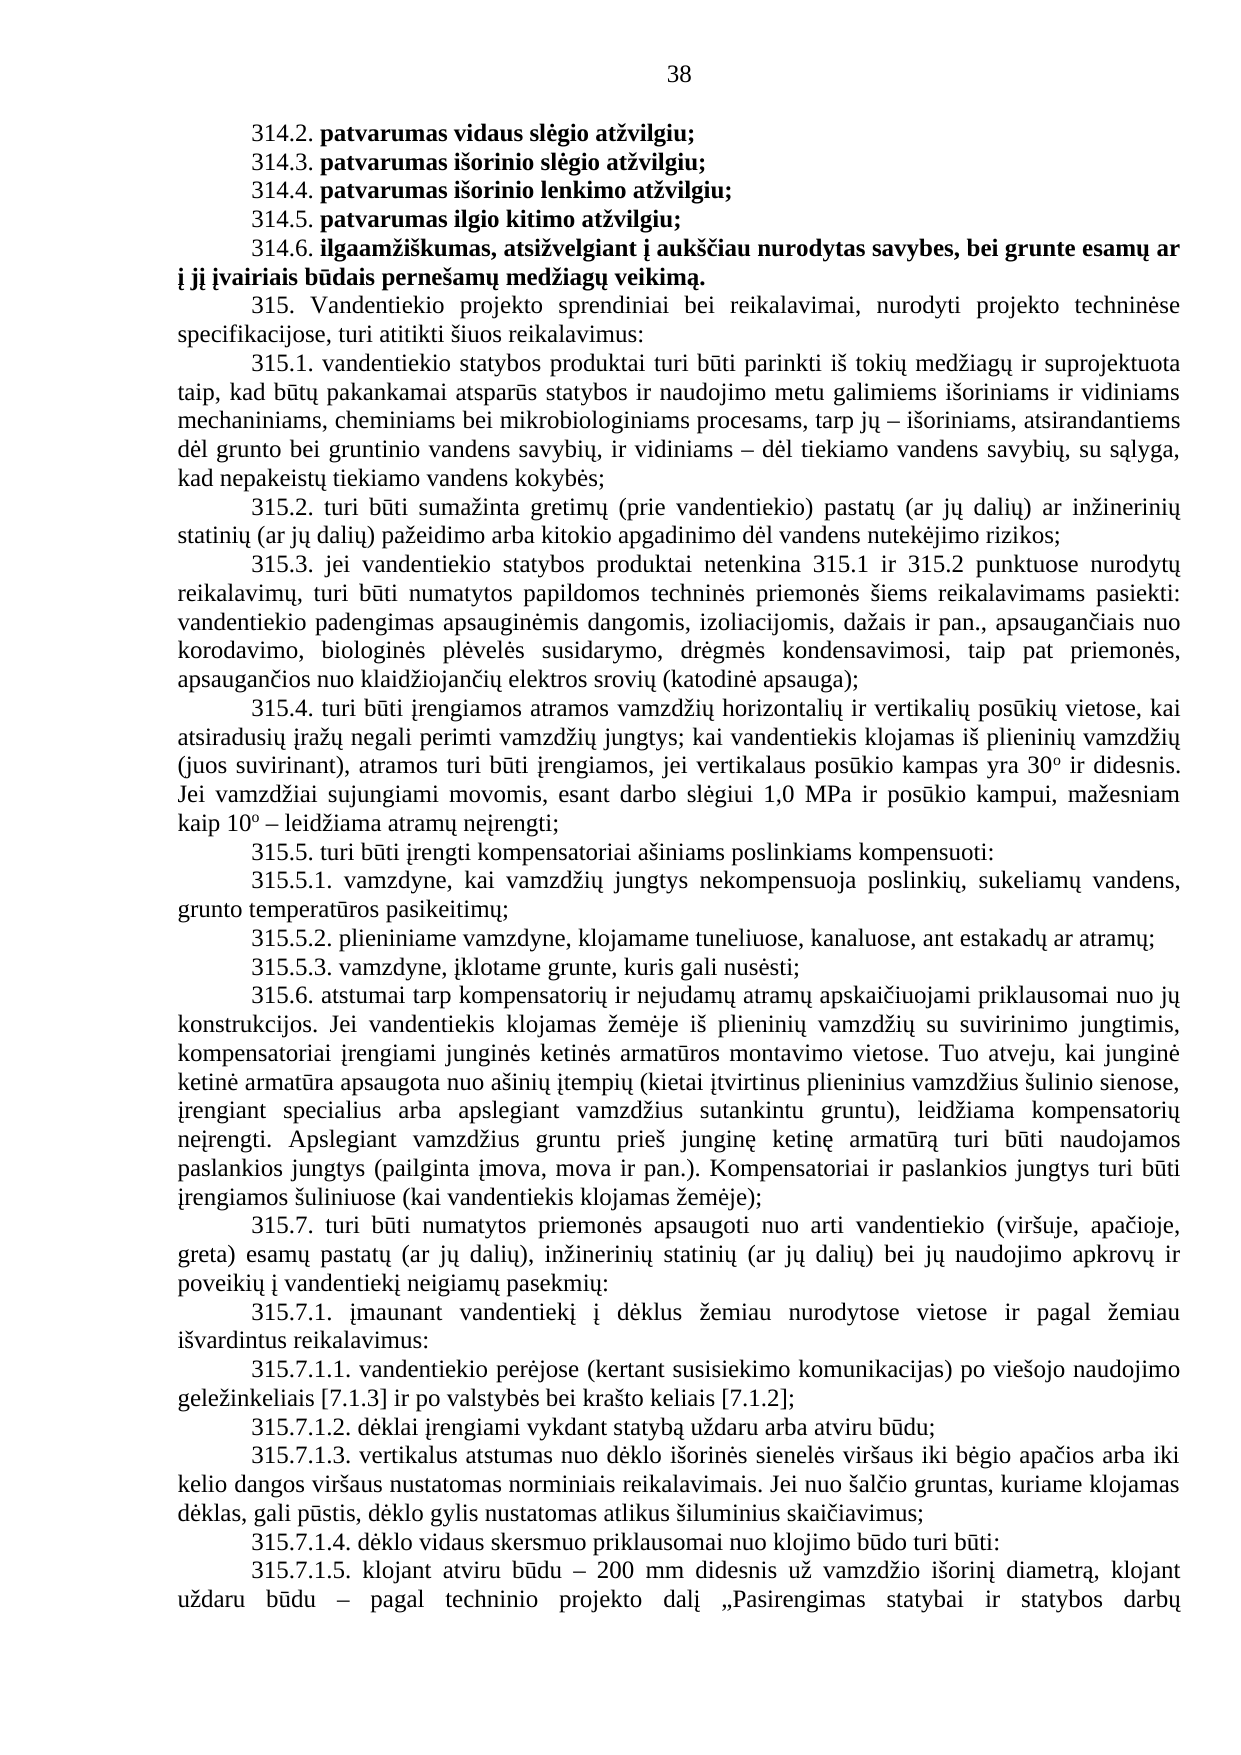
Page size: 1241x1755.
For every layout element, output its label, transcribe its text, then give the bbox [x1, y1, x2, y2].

text 315.1. vandentiekio statybos produktai turi būti parinkti iš tokių medžiagų ir suprojektuota taip, kad būtų pakankamai atsparūs statybos ir naudojimo metu galimiems išoriniams ir vidiniams mechaniniams, cheminiams bei mikrobiologiniams procesams, tarp jų – išoriniams, atsirandantiems dėl grunto bei gruntinio vandens savybių, ir vidiniams – dėl tiekiamo vandens savybių, su sąlyga, kad nepakeistų tiekiamo vandens kokybės; [177, 348, 1181, 492]
text 314.4. patvarumas išorinio lenkimo atžvilgiu; [177, 176, 1181, 204]
text 315.6. atstumai tarp kompensatorių ir nejudamų atramų apskaičiuojami priklausomai nuo jų konstrukcijos. Jei vandentiekis klojamas žemėje iš plieninių vamzdžių su suvirinimo jungtimis, kompensatoriai įrengiami junginės ketinės armatūros montavimo vietose. Tuo atveju, kai junginė ketinė armatūra apsaugota nuo ašinių įtempių (kietai įtvirtinus plieninius vamzdžius šulinio sienose, įrengiant specialius arba apslegiant vamzdžius sutankintu gruntu), leidžiama kompensatorių neįrengti. Apslegiant vamzdžius gruntu prieš junginę ketinę armatūrą turi būti naudojamos paslankios jungtys (pailginta įmova, mova ir pan.). Kompensatoriai ir paslankios jungtys turi būti įrengiamos šuliniuose (kai vandentiekis klojamas žemėje); [177, 981, 1181, 1211]
text 315.2. turi būti sumažinta gretimų (prie vandentiekio) pastatų (ar jų dalių) ar inžinerinių statinių (ar jų dalių) pažeidimo arba kitokio apgadinimo dėl vandens nutekėjimo rizikos; [177, 492, 1181, 549]
text 315.3. jei vandentiekio statybos produktai netenkina 315.1 ir 315.2 punktuose nurodytų reikalavimų, turi būti numatytos papildomos techninės priemonės šiems reikalavimams pasiekti: vandentiekio padengimas apsauginėmis dangomis, izoliacijomis, dažais ir pan., apsaugančiais nuo korodavimo, biologinės plėvelės susidarymo, drėgmės kondensavimosi, taip pat priemonės, apsaugančios nuo klaidžiojančių elektros srovių (katodinė apsauga); [177, 549, 1181, 693]
text 315.5.3. vamzdyne, įklotame grunte, kuris gali nusėsti; [177, 952, 1181, 981]
text 315.7. turi būti numatytos priemonės apsaugoti nuo arti vandentiekio (viršuje, apačioje, greta) esamų pastatų (ar jų dalių), inžinerinių statinių (ar jų dalių) bei jų naudojimo apkrovų ir poveikių į vandentiekį neigiamų pasekmių: [177, 1211, 1181, 1297]
text 315.7.1. įmaunant vandentiekį į dėklus žemiau nurodytose vietose ir pagal žemiau išvardintus reikalavimus: [177, 1297, 1181, 1354]
text 315.4. turi būti įrengiamos atramos vamzdžių horizontalių ir vertikalių posūkių vietose, kai atsiradusių įražų negali perimti vamzdžių jungtys; kai vandentiekis klojamas iš plieninių vamzdžių (juos suvirinant), atramos turi būti įrengiamos, jei vertikalaus posūkio kampas yra 30o ir didesnis. Jei vamzdžiai sujungiami movomis, esant darbo slėgiui 1,0 MPa ir posūkio kampui, mažesniam kaip 10o – leidžiama atramų neįrengti; [177, 693, 1181, 837]
text 314.5. patvarumas ilgio kitimo atžvilgiu; [177, 204, 1181, 233]
text 315.7.1.5. klojant atviru būdu – 200 mm didesnis už vamzdžio išorinį diametrą, klojant uždaru būdu – pagal techninio projekto dalį „Pasirengimas statybai ir statybos darbų [177, 1556, 1181, 1613]
text 315.5. turi būti įrengti kompensatoriai ašiniams poslinkiams kompensuoti: [177, 837, 1181, 866]
text 315.7.1.1. vandentiekio perėjose (kertant susisiekimo komunikacijas) po viešojo naudojimo geležinkeliais [7.1.3] ir po valstybės bei krašto keliais [7.1.2]; [177, 1354, 1181, 1412]
text 315. Vandentiekio projekto sprendiniai bei reikalavimai, nurodyti projekto techninėse specifikacijose, turi atitikti šiuos reikalavimus: [177, 291, 1181, 348]
text 314.3. patvarumas išorinio slėgio atžvilgiu; [177, 147, 1181, 176]
text 315.5.1. vamzdyne, kai vamzdžių jungtys nekompensuoja poslinkių, sukeliamų vandens, grunto temperatūros pasikeitimų; [177, 866, 1181, 923]
text 315.5.2. plieniniame vamzdyne, klojamame tuneliuose, kanaluose, ant estakadų ar atramų; [177, 923, 1181, 952]
text 315.7.1.4. dėklo vidaus skersmuo priklausomai nuo klojimo būdo turi būti: [177, 1527, 1181, 1556]
text 315.7.1.2. dėklai įrengiami vykdant statybą uždaru arba atviru būdu; [177, 1412, 1181, 1441]
text 314.6. ilgaamžiškumas, atsižvelgiant į aukščiau nurodytas savybes, bei grunte esamų ar į jį įvairiais būdais pernešamų medžiagų veikimą. [177, 233, 1181, 291]
text 315.7.1.3. vertikalus atstumas nuo dėklo išorinės sienelės viršaus iki bėgio apačios arba iki kelio dangos viršaus nustatomas norminiais reikalavimais. Jei nuo šalčio gruntas, kuriame klojamas dėklas, gali pūstis, dėklo gylis nustatomas atlikus šiluminius skaičiavimus; [177, 1441, 1181, 1527]
text 314.2. patvarumas vidaus slėgio atžvilgiu; [177, 118, 1181, 147]
